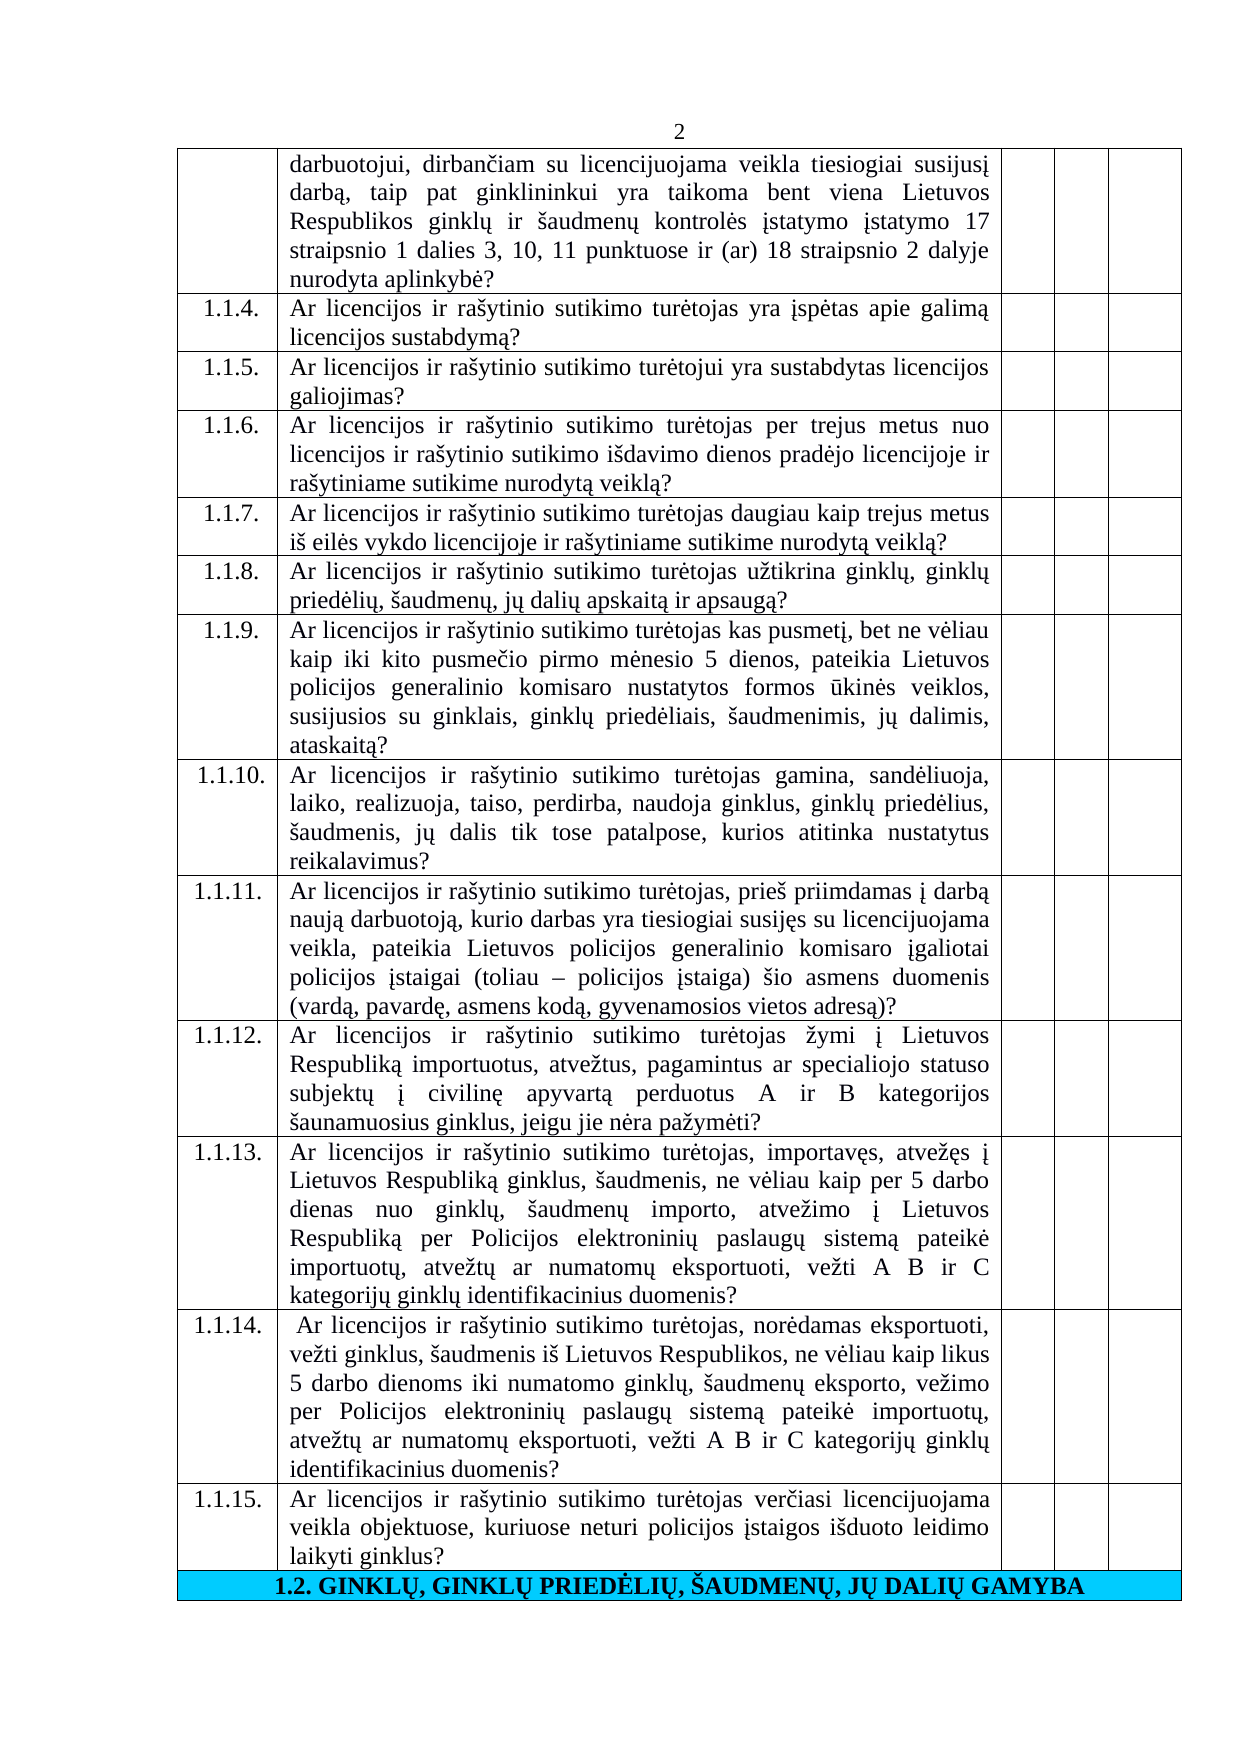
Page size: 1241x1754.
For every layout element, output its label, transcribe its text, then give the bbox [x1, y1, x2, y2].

table_cell [1055, 1484, 1108, 1570]
table_cell [1002, 149, 1054, 292]
table_cell [1055, 556, 1108, 614]
table_cell 1.1.8. [178, 556, 277, 614]
table_cell 1.1.4. [178, 294, 277, 351]
table_cell [1002, 1310, 1054, 1483]
table_cell [1002, 352, 1054, 409]
table_cell 1.1.12. [178, 1021, 277, 1136]
table_cell [1055, 1021, 1108, 1136]
table_cell Ar licencijos ir rašytinio sutikimo turėtojas, prieš priimdamas į darbą naują darbuotoją, kurio darbas yra tiesiogiai susijęs su licencijuojama veikla, pateikia Lietuvos policijos generalinio komisaro įgaliotai policijos įstaigai (toliau – policijos įstaiga) šio asmens duomenis (vardą, pavardę, asmens kodą, gyvenamosios vietos adresą)? [278, 876, 1001, 1019]
table_cell [1109, 1484, 1181, 1570]
table_cell [1109, 760, 1181, 875]
table_cell [1055, 411, 1108, 497]
table_cell [1055, 615, 1108, 759]
table_cell [1109, 615, 1181, 759]
table_cell [1055, 1310, 1108, 1483]
table_cell [1002, 411, 1054, 497]
table_cell [1002, 556, 1054, 614]
table_cell [1109, 1021, 1181, 1136]
table_cell [1109, 149, 1181, 292]
table_cell [1002, 876, 1054, 1019]
table_cell 1.1.7. [178, 498, 277, 555]
table_cell [1002, 1484, 1054, 1570]
table_cell [1055, 760, 1108, 875]
table_cell 1.1.15. [178, 1484, 277, 1570]
table_cell [1109, 294, 1181, 351]
table_cell [1002, 1137, 1054, 1309]
table_cell Ar licencijos ir rašytinio sutikimo turėtojas per trejus metus nuo licencijos ir rašytinio sutikimo išdavimo dienos pradėjo licencijoje ir rašytiniame sutikime nurodytą veiklą? [278, 411, 1001, 497]
table_cell 1.2. GINKLŲ, GINKLŲ PRIEDĖLIŲ, ŠAUDMENŲ, JŲ DALIŲ GAMYBA [178, 1571, 1181, 1600]
table_cell 1.1.6. [178, 411, 277, 497]
table_cell 1.1.11. [178, 876, 277, 1019]
table_cell 1.1.14. [178, 1310, 277, 1483]
table_cell 1.1.13. [178, 1137, 277, 1309]
table_cell [1055, 294, 1108, 351]
table_cell [1109, 1310, 1181, 1483]
table_cell 1.1.10. [178, 760, 277, 875]
table_cell [1109, 876, 1181, 1019]
table_cell [1055, 876, 1108, 1019]
table_cell Ar licencijos ir rašytinio sutikimo turėtojas žymi į Lietuvos Respubliką importuotus, atvežtus, pagamintus ar specialiojo statuso subjektų į civilinę apyvartą perduotus A ir B kategorijos šaunamuosius ginklus, jeigu jie nėra pažymėti? [278, 1021, 1001, 1136]
table_cell [1055, 352, 1108, 409]
table_cell Ar licencijos ir rašytinio sutikimo turėtojas daugiau kaip trejus metus iš eilės vykdo licencijoje ir rašytiniame sutikime nurodytą veiklą? [278, 498, 1001, 555]
table_cell Ar licencijos ir rašytinio sutikimo turėtojui yra sustabdytas licencijos galiojimas? [278, 352, 1001, 409]
table_cell Ar licencijos ir rašytinio sutikimo turėtojas, norėdamas eksportuoti, vežti ginklus, šaudmenis iš Lietuvos Respublikos, ne vėliau kaip likus 5 darbo dienoms iki numatomo ginklų, šaudmenų eksporto, vežimo per Policijos elektroninių paslaugų sistemą pateikė importuotų, atvežtų ar numatomų eksportuoti, vežti A B ir C kategorijų ginklų identifikacinius duomenis? [278, 1310, 1001, 1483]
table_cell [1002, 294, 1054, 351]
table_cell [1109, 352, 1181, 409]
table_cell [1109, 1137, 1181, 1309]
table_cell Ar licencijos ir rašytinio sutikimo turėtojas, importavęs, atvežęs į Lietuvos Respubliką ginklus, šaudmenis, ne vėliau kaip per 5 darbo dienas nuo ginklų, šaudmenų importo, atvežimo į Lietuvos Respubliką per Policijos elektroninių paslaugų sistemą pateikė importuotų, atvežtų ar numatomų eksportuoti, vežti A B ir C kategorijų ginklų identifikacinius duomenis? [278, 1137, 1001, 1309]
table_cell [1002, 498, 1054, 555]
table_cell [1109, 556, 1181, 614]
table_cell Ar licencijos ir rašytinio sutikimo turėtojas verčiasi licencijuojama veikla objektuose, kuriuose neturi policijos įstaigos išduoto leidimo laikyti ginklus? [278, 1484, 1001, 1570]
table_cell [1002, 1021, 1054, 1136]
table_cell 1.1.5. [178, 352, 277, 409]
table_cell Ar licencijos ir rašytinio sutikimo turėtojas gamina, sandėliuoja, laiko, realizuoja, taiso, perdirba, naudoja ginklus, ginklų priedėlius, šaudmenis, jų dalis tik tose patalpose, kurios atitinka nustatytus reikalavimus? [278, 760, 1001, 875]
table_cell [1055, 149, 1108, 292]
table_cell Ar licencijos ir rašytinio sutikimo turėtojas užtikrina ginklų, ginklų priedėlių, šaudmenų, jų dalių apskaitą ir apsaugą? [278, 556, 1001, 614]
table_cell [178, 149, 277, 292]
table_cell [1055, 1137, 1108, 1309]
table_cell [1109, 411, 1181, 497]
table_cell Ar licencijos ir rašytinio sutikimo turėtojas kas pusmetį, bet ne vėliau kaip iki kito pusmečio pirmo mėnesio 5 dienos, pateikia Lietuvos policijos generalinio komisaro nustatytos formos ūkinės veiklos, susijusios su ginklais, ginklų priedėliais, šaudmenimis, jų dalimis, ataskaitą? [278, 615, 1001, 759]
table_cell Ar licencijos ir rašytinio sutikimo turėtojas yra įspėtas apie galimą licencijos sustabdymą? [278, 294, 1001, 351]
table_cell [1109, 498, 1181, 555]
table_cell [1002, 760, 1054, 875]
table_cell 1.1.9. [178, 615, 277, 759]
table_cell [1002, 615, 1054, 759]
table_cell darbuotojui, dirbančiam su licencijuojama veikla tiesiogiai susijusį darbą, taip pat ginklininkui yra taikoma bent viena Lietuvos Respublikos ginklų ir šaudmenų kontrolės įstatymo įstatymo 17 straipsnio 1 dalies 3, 10, 11 punktuose ir (ar) 18 straipsnio 2 dalyje nurodyta aplinkybė? [278, 149, 1001, 292]
table_cell [1055, 498, 1108, 555]
